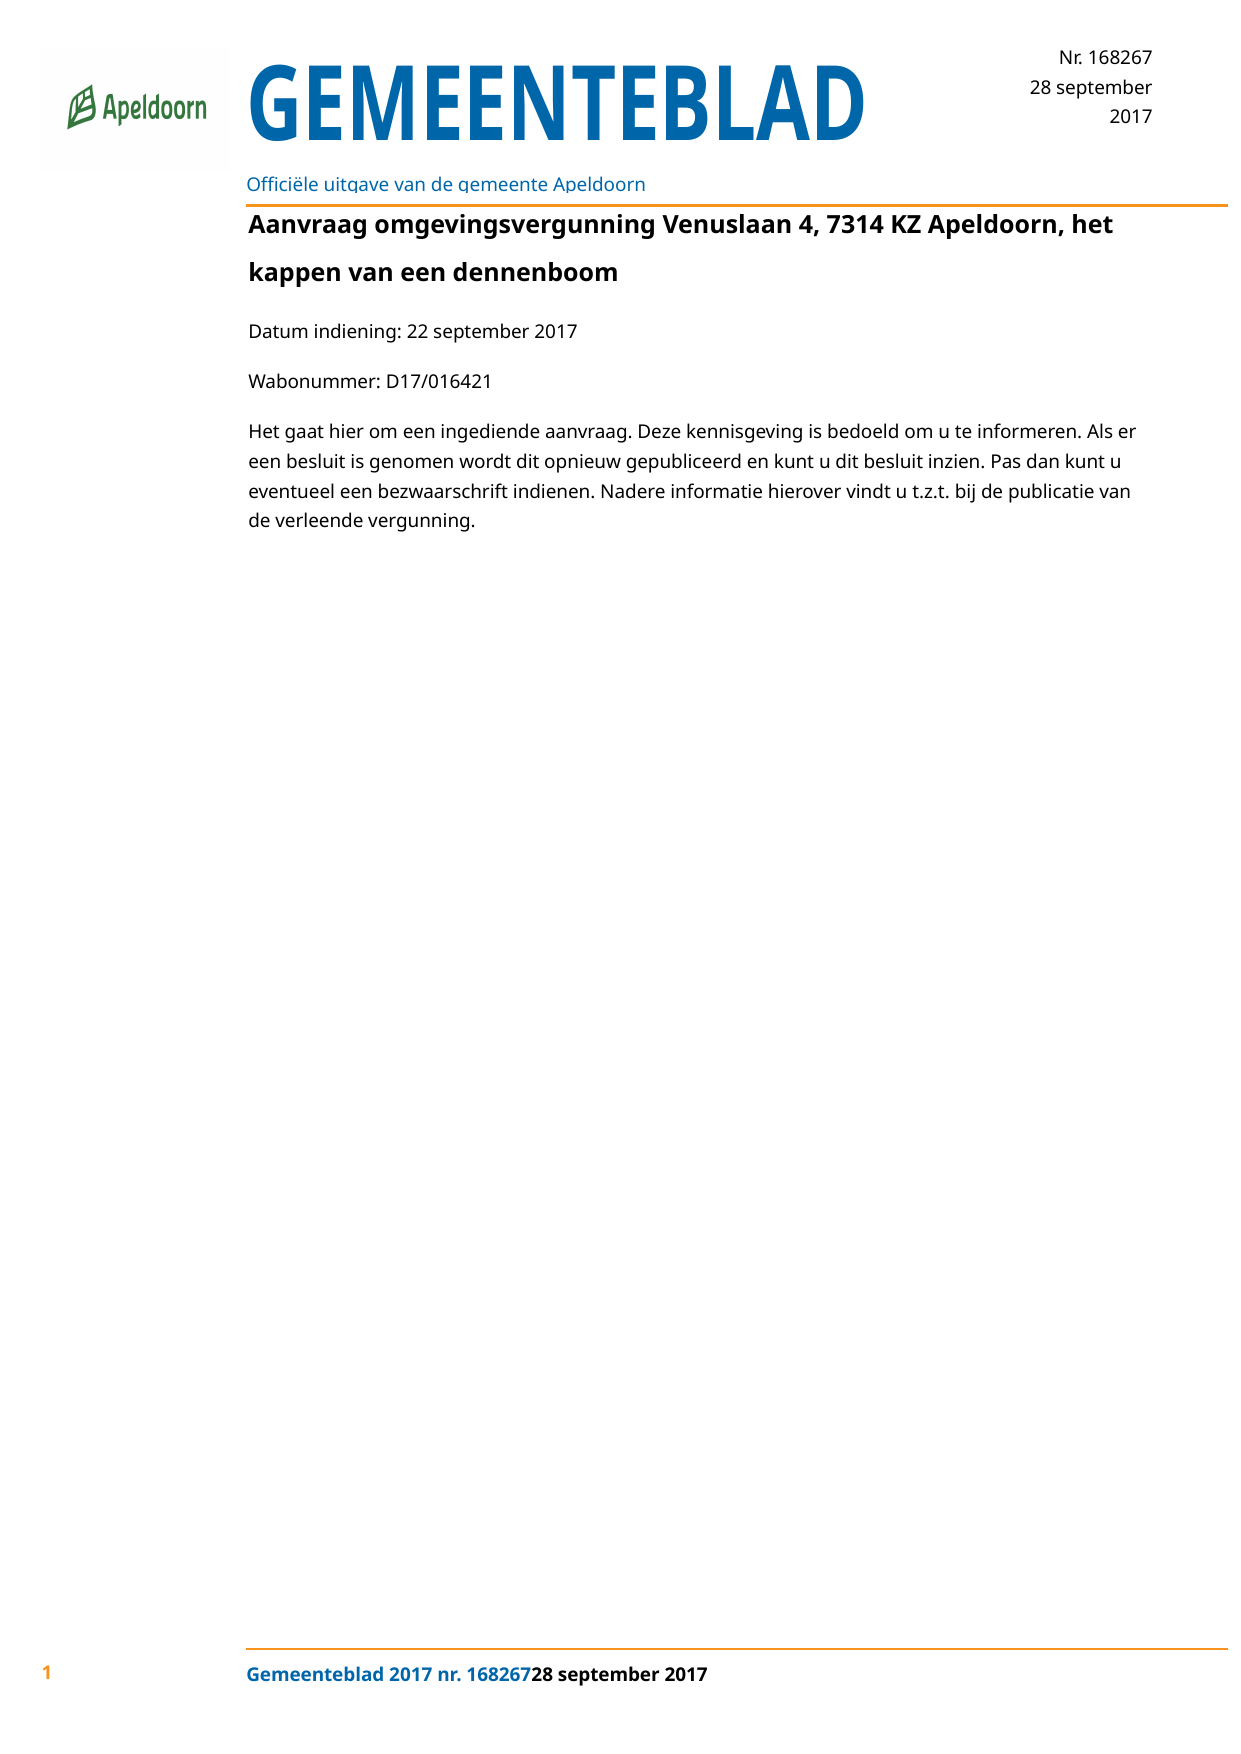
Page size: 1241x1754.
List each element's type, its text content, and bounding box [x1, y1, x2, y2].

picture [41, 47, 231, 172]
text Het gaat hier om een ingediende aanvraag. Deze kennisgeving is bedoeld om u te informeren. Als er een besluit is genomen wordt dit opnieuw gepubliceerd en kunt u dit besluit inzien. Pas dan kunt u eventueel een bezwaarschrift indienen. Nadere informatie hierover vindt u t.z.t. bij de publicatie van de verleende vergunning. [248, 419, 1152, 533]
text Wabonummer: D17/016421 [248, 368, 1152, 394]
text Aanvraag omgevingsvergunning Venuslaan 4, 7314 KZ Apeldoorn, het kappen van een dennenboom [248, 207, 1152, 288]
text Datum indiening: 22 september 2017 [248, 318, 1152, 344]
